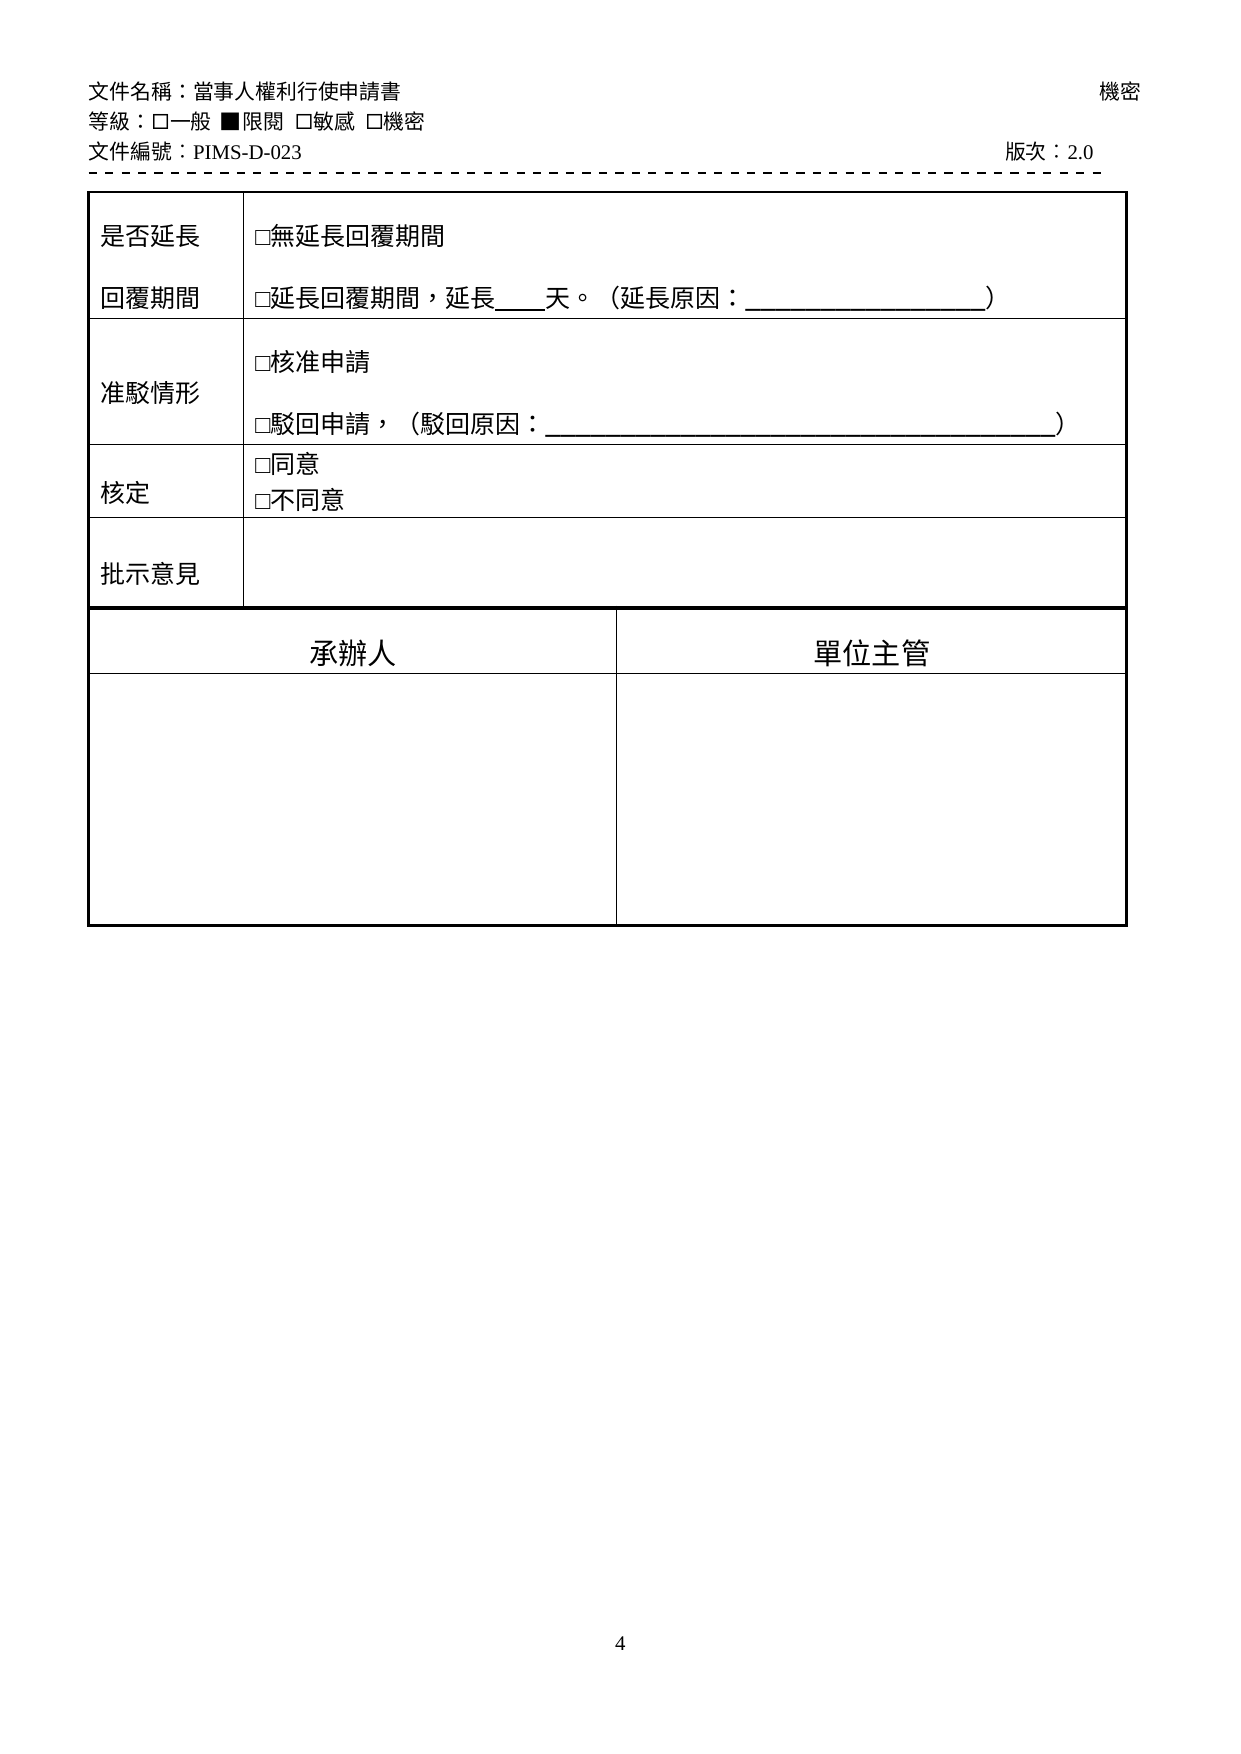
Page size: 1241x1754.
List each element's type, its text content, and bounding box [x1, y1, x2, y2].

table_cell 批示意見 [90, 518, 243, 606]
table_cell □無延長回覆期間 □延長回覆期間，延長 天。（延長原因：________________） [244, 193, 1125, 317]
table_cell [617, 674, 1125, 924]
table_cell 承辦人 [90, 610, 616, 673]
table_cell 單位主管 [617, 610, 1125, 673]
table_cell □同意 □不同意 [244, 445, 1125, 517]
table_cell □核准申請 □駁回申請，（駁回原因：__________________________________） [244, 319, 1125, 443]
table_cell [244, 518, 1125, 606]
table_cell 是否延長 回覆期間 [90, 193, 243, 317]
table_cell 准駁情形 [90, 319, 243, 443]
table_cell [90, 674, 616, 924]
table_cell 核定 [90, 445, 243, 517]
